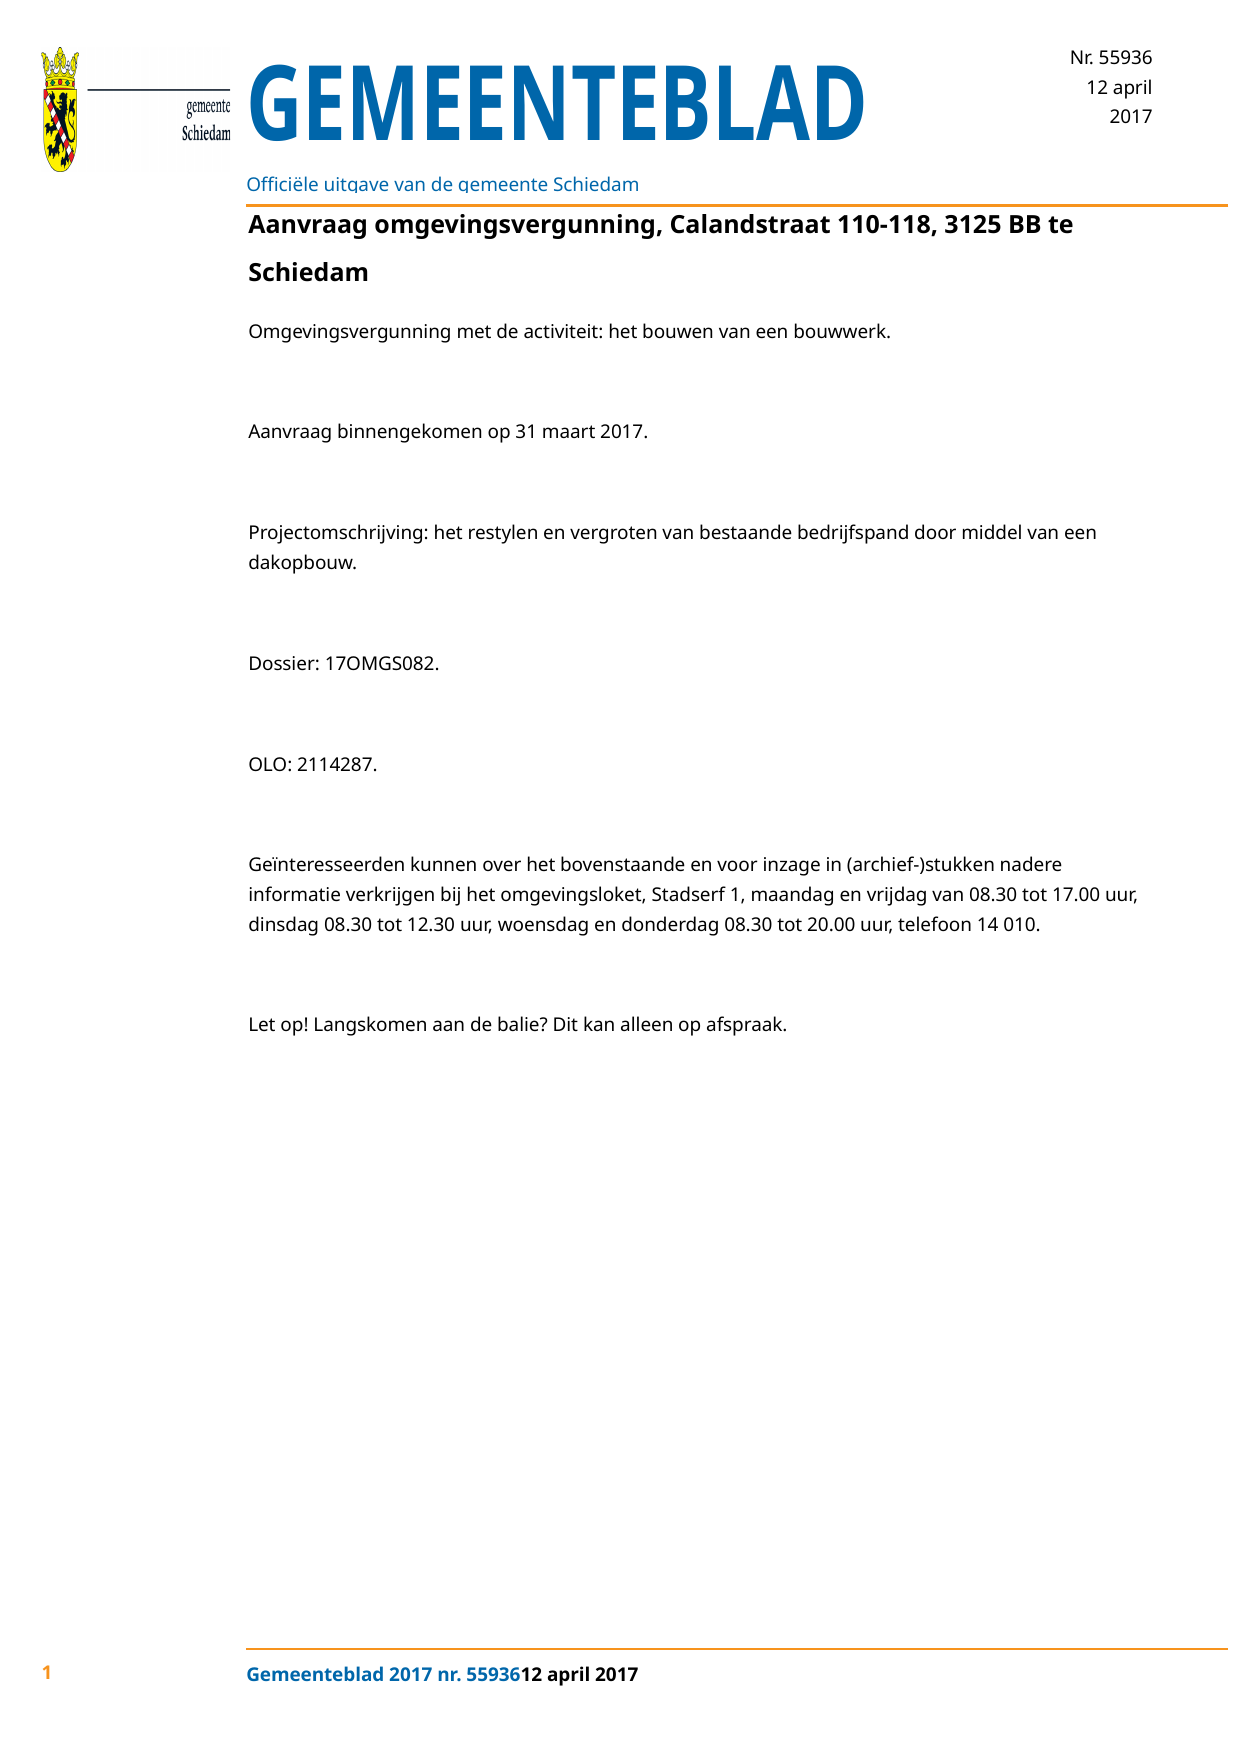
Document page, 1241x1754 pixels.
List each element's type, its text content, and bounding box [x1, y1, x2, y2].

picture [41, 47, 231, 172]
text OLO: 2114287. [248, 751, 1152, 777]
text Aanvraag omgevingsvergunning, Calandstraat 110-118, 3125 BB te Schiedam [248, 207, 1152, 288]
text Dossier: 17OMGS082. [248, 650, 1152, 676]
text Projectomschrijving: het restylen en vergroten van bestaande bedrijfspand door middel van een dakopbouw. [248, 519, 1152, 575]
text Geïnteresseerden kunnen over het bovenstaande en voor inzage in (archief-)stukken nadere informatie verkrijgen bij het omgevingsloket, Stadserf 1, maandag en vrijdag van 08.30 tot 17.00 uur, dinsdag 08.30 tot 12.30 uur, woensdag en donderdag 08.30 tot 20.00 uur, telefoon 14 010. [248, 852, 1152, 937]
text Omgevingsvergunning met de activiteit: het bouwen van een bouwwerk. [248, 318, 1152, 344]
text Aanvraag binnengekomen op 31 maart 2017. [248, 419, 1152, 444]
text Let op! Langskomen aan de balie? Dit kan alleen op afspraak. [248, 1012, 1152, 1037]
